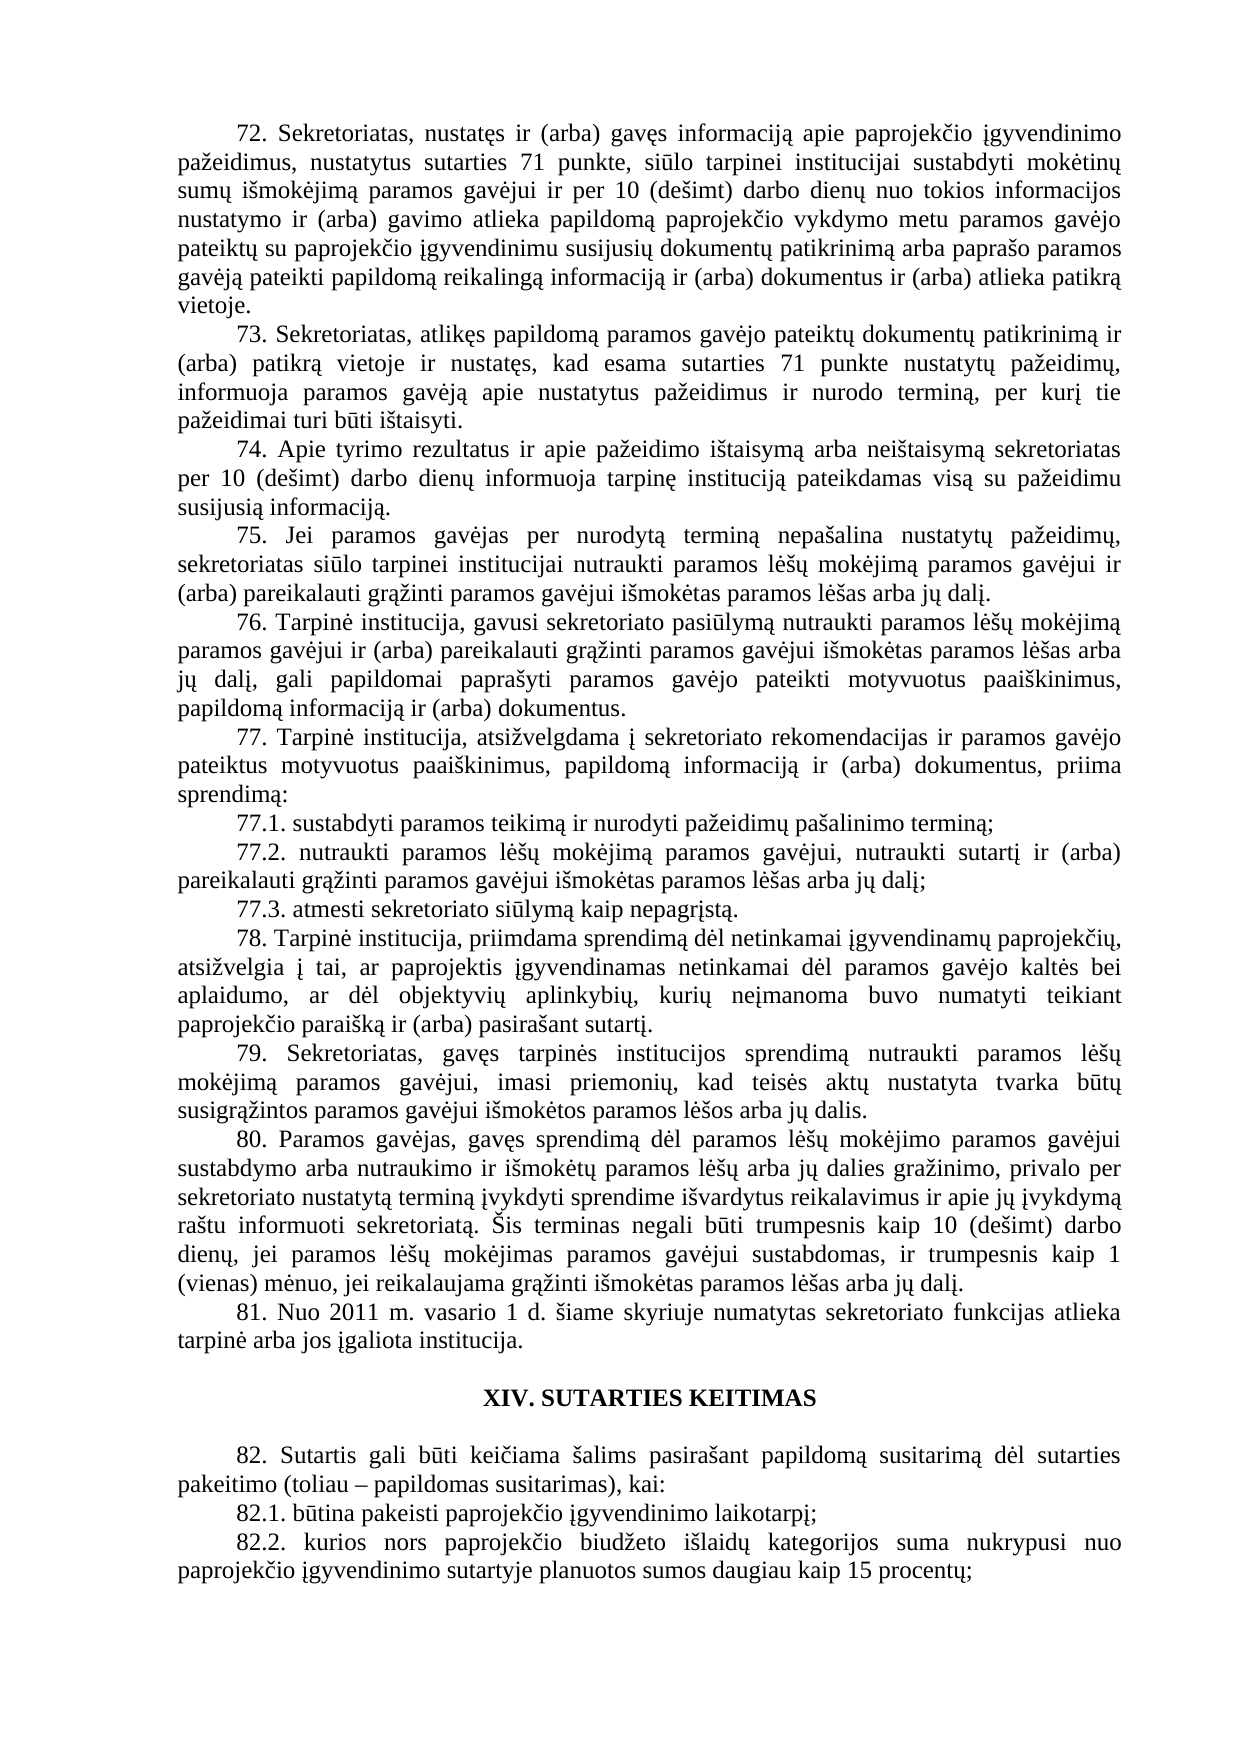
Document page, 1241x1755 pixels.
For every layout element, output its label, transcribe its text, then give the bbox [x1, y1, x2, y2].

text 76. Tarpinė institucija, gavusi sekretoriato pasiūlymą nutraukti paramos lėšų mokėjimą paramos gavėjui ir (arba) pareikalauti grąžinti paramos gavėjui išmokėtas paramos lėšas arba jų dalį, gali papildomai paprašyti paramos gavėjo pateikti motyvuotus paaiškinimus, papildomą informaciją ir (arba) dokumentus. [177, 607, 1122, 722]
text 82.1. būtina pakeisti paprojekčio įgyvendinimo laikotarpį; [177, 1498, 1122, 1527]
text 77. Tarpinė institucija, atsižvelgdama į sekretoriato rekomendacijas ir paramos gavėjo pateiktus motyvuotus paaiškinimus, papildomą informaciją ir (arba) dokumentus, priima sprendimą: [177, 722, 1122, 808]
text 78. Tarpinė institucija, priimdama sprendimą dėl netinkamai įgyvendinamų paprojekčių, atsižvelgia į tai, ar paprojektis įgyvendinamas netinkamai dėl paramos gavėjo kaltės bei aplaidumo, ar dėl objektyvių aplinkybių, kurių neįmanoma buvo numatyti teikiant paprojekčio paraišką ir (arba) pasirašant sutartį. [177, 923, 1122, 1038]
text 77.3. atmesti sekretoriato siūlymą kaip nepagrįstą. [177, 894, 1122, 923]
text 80. Paramos gavėjas, gavęs sprendimą dėl paramos lėšų mokėjimo paramos gavėjui sustabdymo arba nutraukimo ir išmokėtų paramos lėšų arba jų dalies gražinimo, privalo per sekretoriato nustatytą terminą įvykdyti sprendime išvardytus reikalavimus ir apie jų įvykdymą raštu informuoti sekretoriatą. Šis terminas negali būti trumpesnis kaip 10 (dešimt) darbo dienų, jei paramos lėšų mokėjimas paramos gavėjui sustabdomas, ir trumpesnis kaip 1 (vienas) mėnuo, jei reikalaujama grąžinti išmokėtas paramos lėšas arba jų dalį. [177, 1124, 1122, 1297]
text XIV. SUTARTIES KEITIMAS [177, 1383, 1122, 1412]
text 82. Sutartis gali būti keičiama šalims pasirašant papildomą susitarimą dėl sutarties pakeitimo (toliau – papildomas susitarimas), kai: [177, 1441, 1122, 1498]
text 79. Sekretoriatas, gavęs tarpinės institucijos sprendimą nutraukti paramos lėšų mokėjimą paramos gavėjui, imasi priemonių, kad teisės aktų nustatyta tvarka būtų susigrąžintos paramos gavėjui išmokėtos paramos lėšos arba jų dalis. [177, 1038, 1122, 1124]
text 77.1. sustabdyti paramos teikimą ir nurodyti pažeidimų pašalinimo terminą; [177, 808, 1122, 837]
text 73. Sekretoriatas, atlikęs papildomą paramos gavėjo pateiktų dokumentų patikrinimą ir (arba) patikrą vietoje ir nustatęs, kad esama sutarties 71 punkte nustatytų pažeidimų, informuoja paramos gavėją apie nustatytus pažeidimus ir nurodo terminą, per kurį tie pažeidimai turi būti ištaisyti. [177, 319, 1122, 434]
text 82.2. kurios nors paprojekčio biudžeto išlaidų kategorijos suma nukrypusi nuo paprojekčio įgyvendinimo sutartyje planuotos sumos daugiau kaip 15 procentų; [177, 1527, 1122, 1584]
text 72. Sekretoriatas, nustatęs ir (arba) gavęs informaciją apie paprojekčio įgyvendinimo pažeidimus, nustatytus sutarties 71 punkte, siūlo tarpinei institucijai sustabdyti mokėtinų sumų išmokėjimą paramos gavėjui ir per 10 (dešimt) darbo dienų nuo tokios informacijos nustatymo ir (arba) gavimo atlieka papildomą paprojekčio vykdymo metu paramos gavėjo pateiktų su paprojekčio įgyvendinimu susijusių dokumentų patikrinimą arba paprašo paramos gavėją pateikti papildomą reikalingą informaciją ir (arba) dokumentus ir (arba) atlieka patikrą vietoje. [177, 118, 1122, 319]
text 74. Apie tyrimo rezultatus ir apie pažeidimo ištaisymą arba neištaisymą sekretoriatas per 10 (dešimt) darbo dienų informuoja tarpinę instituciją pateikdamas visą su pažeidimu susijusią informaciją. [177, 434, 1122, 521]
text 77.2. nutraukti paramos lėšų mokėjimą paramos gavėjui, nutraukti sutartį ir (arba) pareikalauti grąžinti paramos gavėjui išmokėtas paramos lėšas arba jų dalį; [177, 837, 1122, 894]
text 81. Nuo 2011 m. vasario 1 d. šiame skyriuje numatytas sekretoriato funkcijas atlieka tarpinė arba jos įgaliota institucija. [177, 1297, 1122, 1354]
text 75. Jei paramos gavėjas per nurodytą terminą nepašalina nustatytų pažeidimų, sekretoriatas siūlo tarpinei institucijai nutraukti paramos lėšų mokėjimą paramos gavėjui ir (arba) pareikalauti grąžinti paramos gavėjui išmokėtas paramos lėšas arba jų dalį. [177, 521, 1122, 607]
